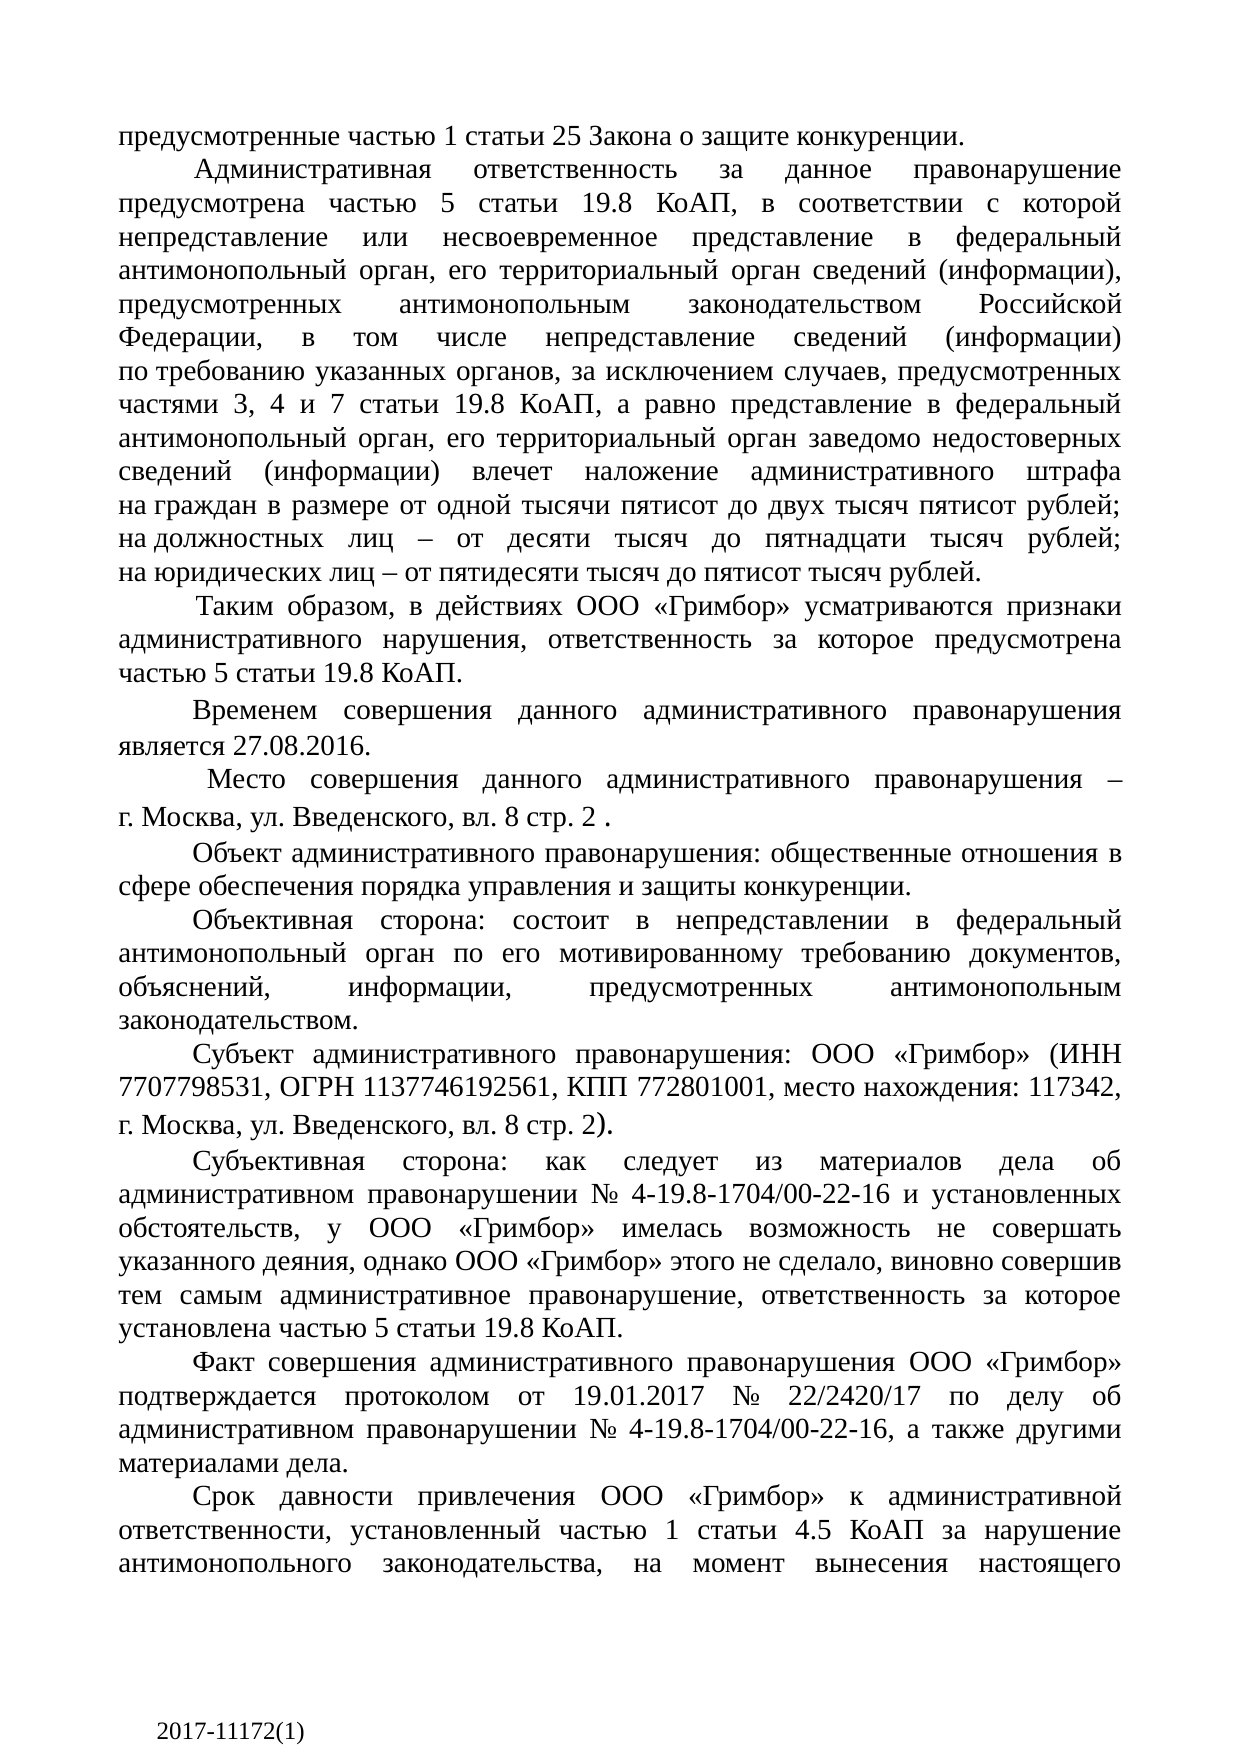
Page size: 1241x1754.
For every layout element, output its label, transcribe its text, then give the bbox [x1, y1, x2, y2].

text предусмотренные частью 1 статьи 25 Закона о защите конкуренции. [118, 118, 1122, 152]
text Субъективная сторона: как следует из материалов дела об административном правонарушении № 4-19.8-1704/00-22-16 и установленных обстоятельств, у ООО «Гримбор» имелась возможность не совершать указанного деяния, однако ООО «Гримбор» этого не сделало, виновно совершив тем самым административное правонарушение, ответственность за которое установлена частью 5 статьи 19.8 КоАП. [118, 1143, 1122, 1344]
text Административная ответственность за данное правонарушение предусмотрена частью 5 статьи 19.8 КоАП, в соответствии с которой непредставление или несвоевременное представление в федеральный антимонопольный орган, его территориальный орган сведений (информации), предусмотренных антимонопольным законодательством Российской Федерации, в том числе непредставление сведений (информации) по требованию указанных органов, за исключением случаев, предусмотренных частями 3, 4 и 7 статьи 19.8 КоАП, а равно представление в федеральный антимонопольный орган, его территориальный орган заведомо недостоверных сведений (информации) влечет наложение административного штрафа на граждан в размере от одной тысячи пятисот до двух тысяч пятисот рублей; на должностных лиц ‒ от десяти тысяч до пятнадцати тысяч рублей; на юридических лиц ‒ от пятидесяти тысяч до пятисот тысяч рублей. [118, 152, 1122, 588]
text Объективная сторона: состоит в непредставлении в федеральный антимонопольный орган по его мотивированному требованию документов, объяснений, информации, предусмотренных антимонопольным законодательством. [118, 902, 1122, 1036]
text Временем совершения данного административного правонарушения является 27.08.2016. [118, 688, 1122, 762]
text Субъект административного правонарушения: ООО «Гримбор» (ИНН 7707798531, ОГРН 1137746192561, КПП 772801001, место нахождения: 117342, г. Москва, ул. Введенского, вл. 8 стр. 2). [118, 1036, 1122, 1143]
text Факт совершения административного правонарушения ООО «Гримбор» подтверждается протоколом от 19.01.2017 № 22/2420/17 по делу об административном правонарушении № 4-19.8-1704/00-22-16, а также другими материалами дела. [118, 1344, 1122, 1478]
text Место совершения данного административного правонарушения ‒ г. Москва, ул. Введенского, вл. 8 стр. 2 . [118, 762, 1122, 835]
text Срок давности привлечения ООО «Гримбор» к административной ответственности, установленный частью 1 статьи 4.5 КоАП за нарушение антимонопольного законодательства, на момент вынесения настоящего [118, 1478, 1122, 1579]
text Объект административного правонарушения: общественные отношения в сфере обеспечения порядка управления и защиты конкуренции. [118, 835, 1122, 902]
text Таким образом, в действиях ООО «Гримбор» усматриваются признаки административного нарушения, ответственность за которое предусмотрена частью 5 статьи 19.8 КоАП. [118, 588, 1122, 688]
